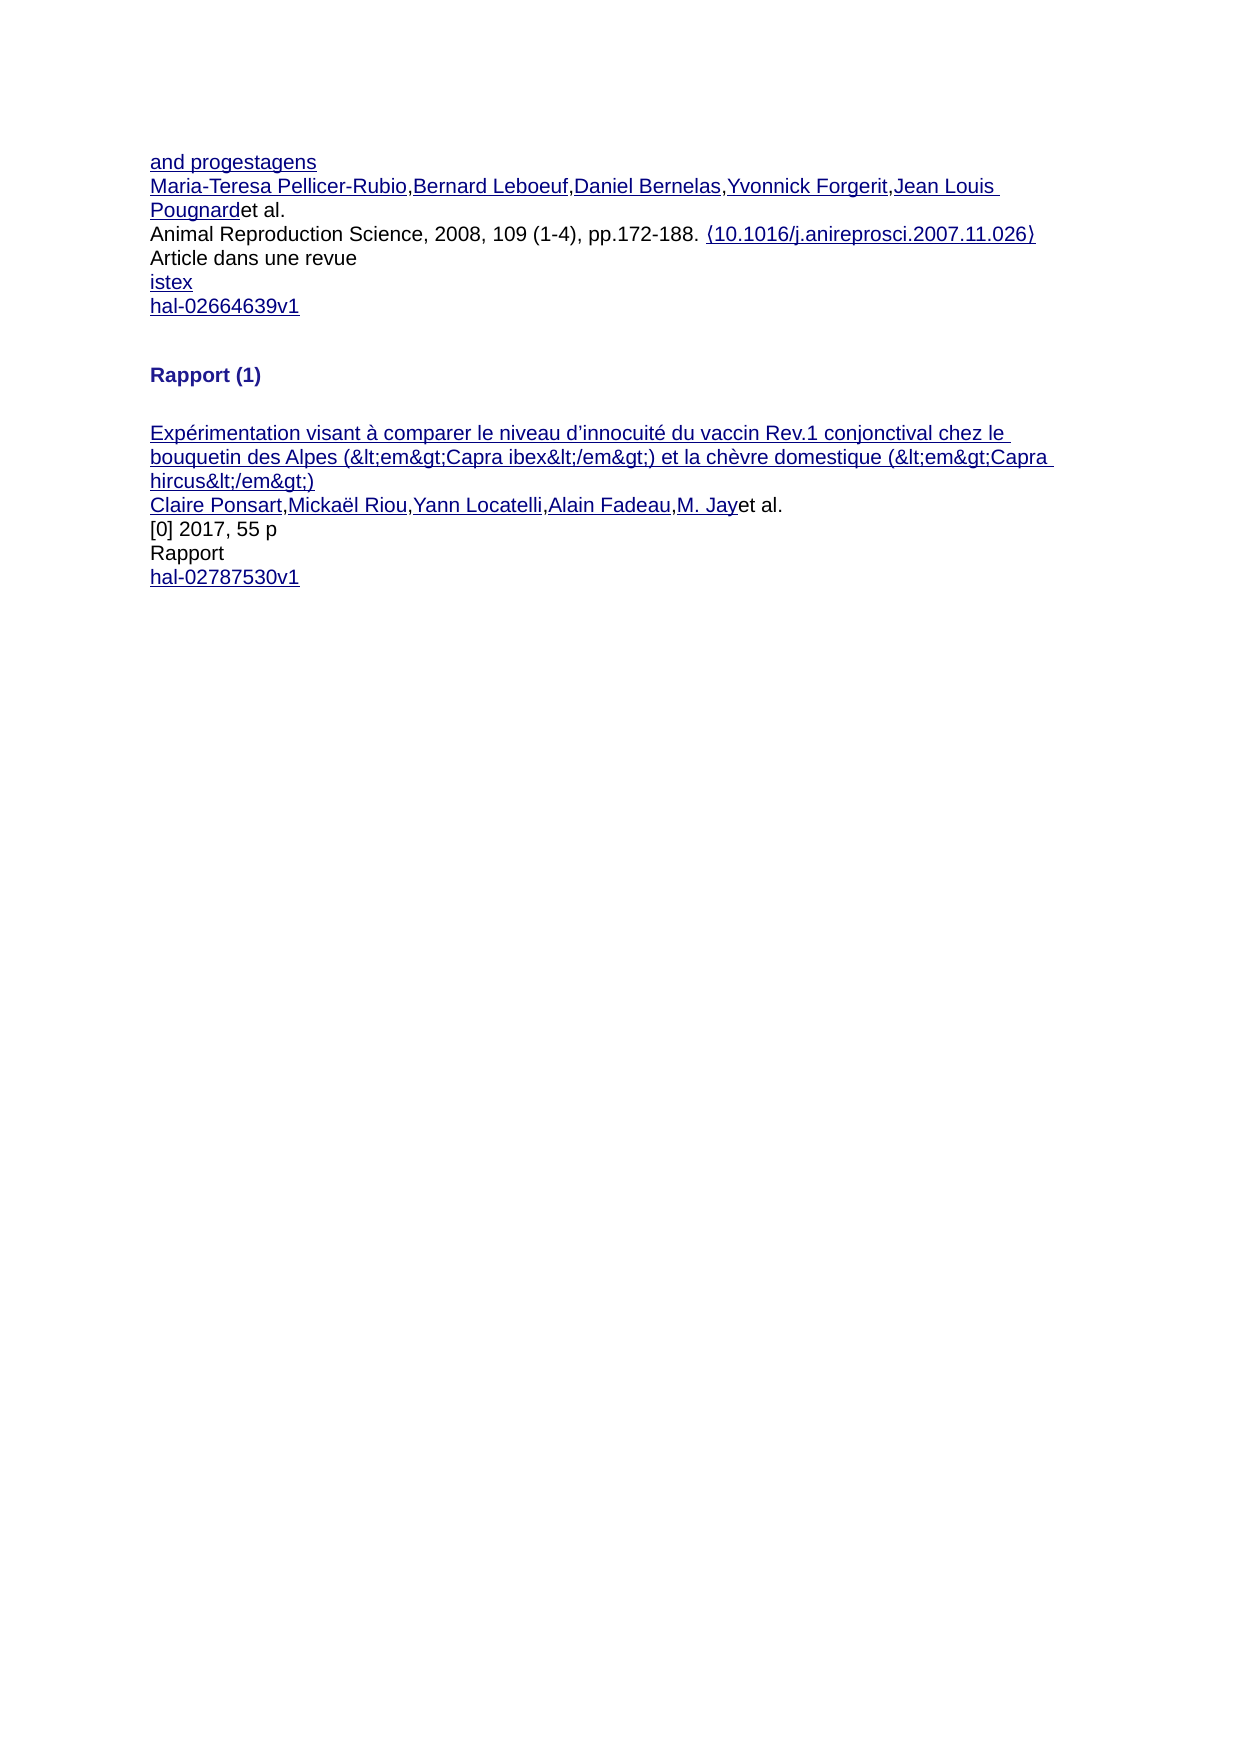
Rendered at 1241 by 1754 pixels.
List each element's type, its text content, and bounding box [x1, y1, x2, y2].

table_cell High fertility using artificial insemination during deep anoestrus after induction and synchronisation of ovulatory activity by the “male effect” in lactating goats subjected to treatment with artificial long days and progestagens Maria-Teresa Pellicer-Rubio,Bernard Leboeuf,Daniel Bernelas,Yvonnick Forgerit,Jean Louis Pougnardet al. Animal Reproduction Science, 2008, 109 (1-4), pp.172-188. ⟨10.1016/j.anireprosci.2007.11.026⟩ Article dans une revue istex hal-02664639v1 [150, 150, 1090, 318]
subtitle Rapport (1) [150, 362, 1090, 386]
table_header Expérimentation visant à comparer le niveau d’innocuité du vaccin Rev.1 conjonctival chez le bouquetin des Alpes (&lt;em&gt;Capra ibex&lt;/em&gt;) et la chèvre domestique (&lt;em&gt;Capra hircus&lt;/em&gt;) Claire Ponsart,Mickaël Riou,Yann Locatelli,Alain Fadeau,M. Jayet al. [0] 2017, 55 p Rapport hal-02787530v1 [150, 421, 1090, 588]
